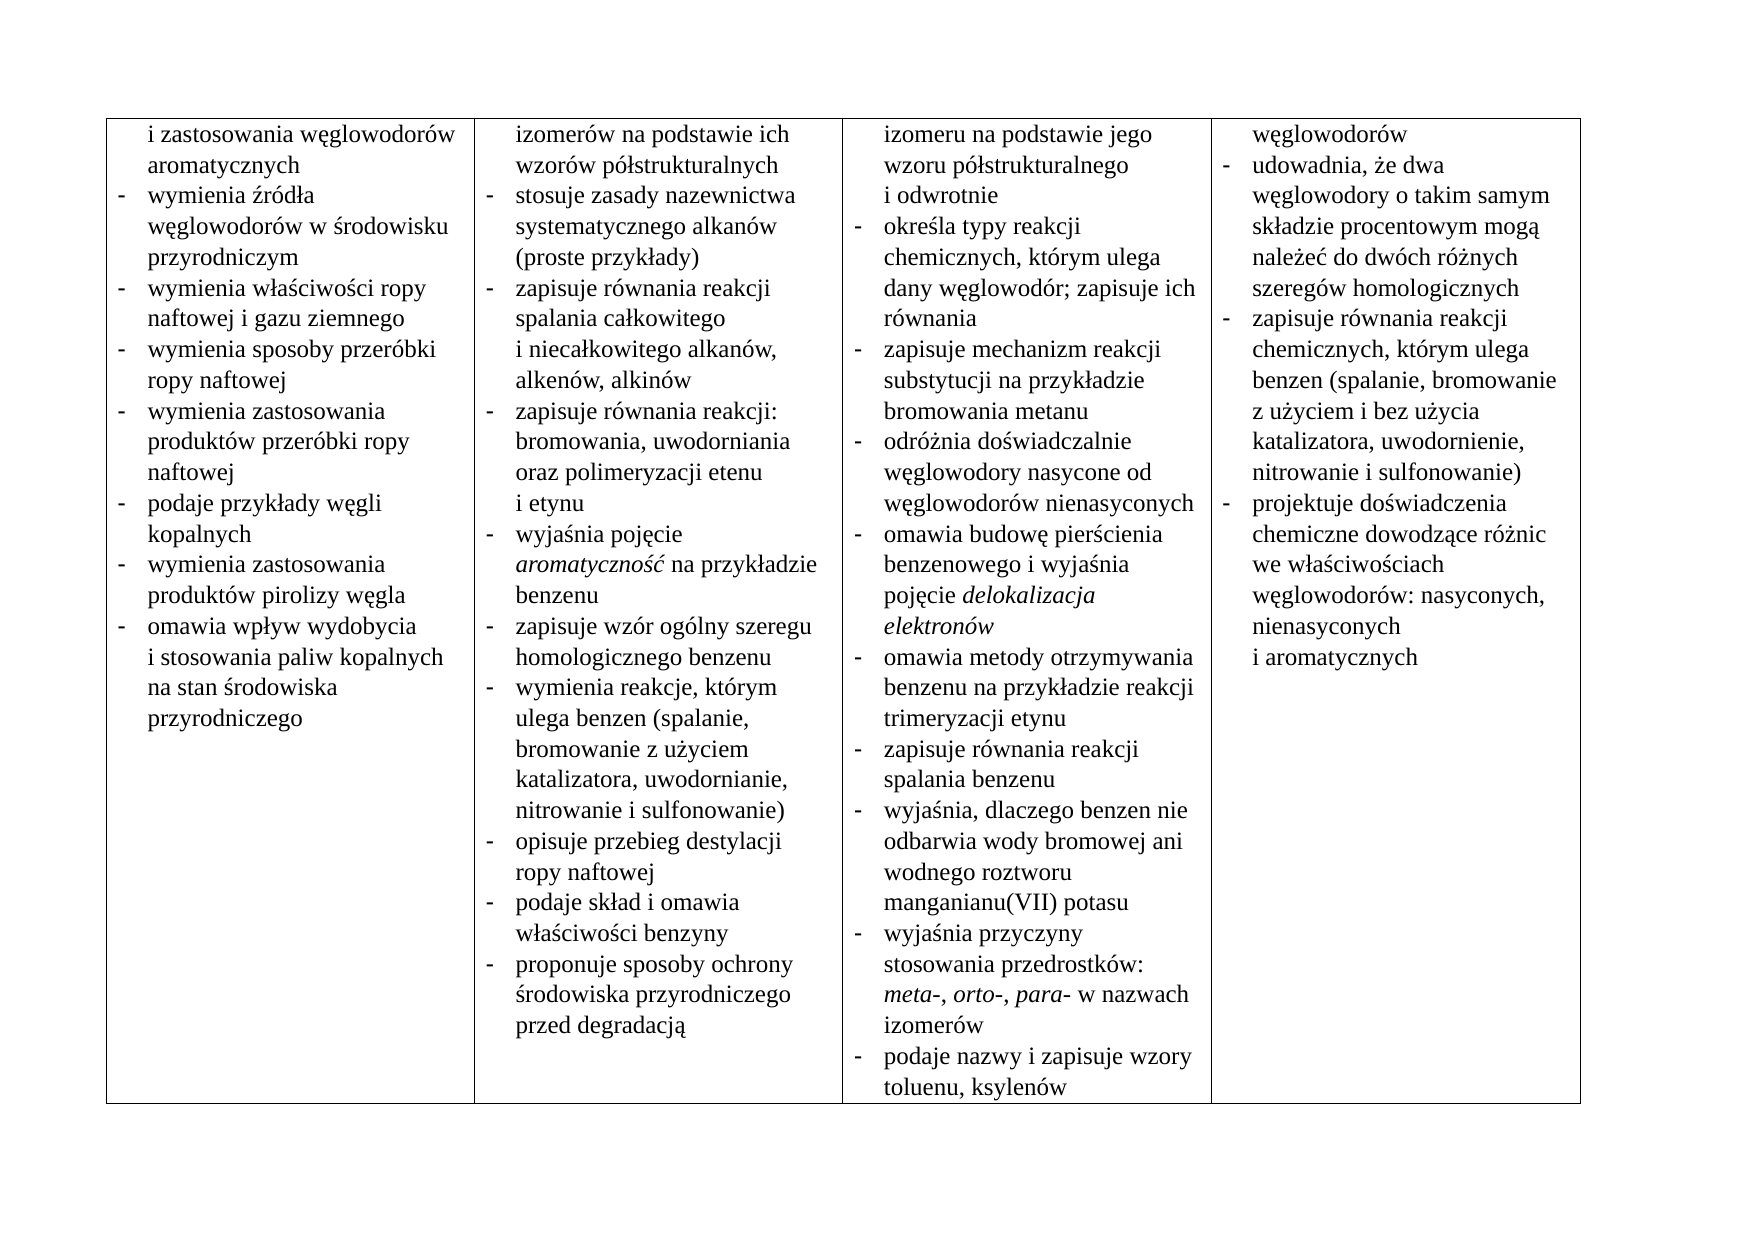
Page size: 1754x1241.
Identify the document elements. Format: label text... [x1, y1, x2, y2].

table_cell Uczeń: określa przynależność węglowodoru do danego szeregu homologicznego na podstawie jego wzoru sumarycznego charakteryzuje zmianę właściwości fizycznych i chemicznych węglowodorów w zależności od długości łańcucha węglowego określa rzędowość atomów węgla w cząsteczkach alkanów zapisuje równania reakcji otrzymywania metanu, etenu i etynu wyjaśnia, na czym polega izomeria konstytucyjna; podaje jej przykłady podaje nazwę systematyczną izomeru na podstawie jego wzoru półstrukturalnego i odwrotnie określa typy reakcji chemicznych, którym ulega dany węglowodór; zapisuje ich równania zapisuje mechanizm reakcji substytucji na przykładzie bromowania metanu odróżnia doświadczalnie węglowodory nasycone od węglowodorów nienasyconych omawia budowę pierścienia benzenowego i wyjaśnia pojęcie delokalizacja elektronów omawia metody otrzymywania benzenu na przykładzie reakcji trimeryzacji etynu zapisuje równania reakcji spalania benzenu wyjaśnia, dlaczego benzen nie odbarwia wody bromowej ani wodnego roztworu manganianu(VII) potasu wyjaśnia przyczyny stosowania przedrostków: meta-, orto-, para- w nazwach izomerów podaje nazwy i zapisuje wzory toluenu, ksylenów wyjaśnia, na czym polegają procesy krakingu i reformingu wyjaśnia pojęcie zielona chemia [843, 119, 1211, 1102]
table_cell Uczeń: wyjaśnia pojęcia: wiązanie zdelokalizowane, stan podstawowy, stan wzbudzony, wiązania typu σ i , reakcje: substytucji, addycji, polimeryzacji zapisuje wzory ogólne alkanów, alkenów i alkinów, a na ich podstawie wyprowadza wzory sumaryczne węglowodorów przedstawia sposoby otrzymywania metanu, etenu i etynu przedstawia właściwości metanu, etenu i etynu; zapisuje równania reakcji chemicznych, którym ulegają podaje nazwy systematyczne izomerów na podstawie ich wzorów półstrukturalnych stosuje zasady nazewnictwa systematycznego alkanów (proste przykłady) zapisuje równania reakcji spalania całkowitego i niecałkowitego alkanów, alkenów, alkinów zapisuje równania reakcji: bromowania, uwodorniania oraz polimeryzacji etenu i etynu wyjaśnia pojęcie aromatyczność na przykładzie benzenu zapisuje wzór ogólny szeregu homologicznego benzenu wymienia reakcje, którym ulega benzen (spalanie, bromowanie z użyciem katalizatora, uwodornianie, nitrowanie i sulfonowanie) opisuje przebieg destylacji ropy naftowej podaje skład i omawia właściwości benzyny proponuje sposoby ochrony środowiska przyrodniczego przed degradacją [475, 119, 842, 1102]
table_cell węglowodorów udowadnia, że dwa węglowodory o takim samym składzie procentowym mogą należeć do dwóch różnych szeregów homologicznych zapisuje równania reakcji chemicznych, którym ulega benzen (spalanie, bromowanie z użyciem i bez użycia katalizatora, uwodornienie, nitrowanie i sulfonowanie) projektuje doświadczenia chemiczne dowodzące różnic we właściwościach węglowodorów: nasyconych, nienasyconych i aromatycznych [1212, 119, 1580, 1102]
table_cell Uczeń: wymienia rodzaje izomerii zapisuje wzory ogólne alkanów, alkenów, alkinów zapisuje wzory sumaryczne i strukturalne i podaje nazwy systematyczne węglowodorów nasyconych i nienasyconych o liczbie atomów węgla od 1 do 10 zapisuje wzory przedstawicieli poszczególnych szeregów homologicznych węglowodorów, podaje ich nazwy, właściwości i zastosowania zapisuje równania reakcji spalania metanu, etenu, etynu zapisuje wzory benzenu wymienia właściwości i zastosowania węglowodorów aromatycznych wymienia źródła węglowodorów w środowisku przyrodniczym wymienia właściwości ropy naftowej i gazu ziemnego wymienia sposoby przeróbki ropy naftowej wymienia zastosowania produktów przeróbki ropy naftowej podaje przykłady węgli kopalnych wymienia zastosowania produktów pirolizy węgla omawia wpływ wydobycia i stosowania paliw kopalnych na stan środowiska przyrodniczego [107, 119, 474, 1102]
